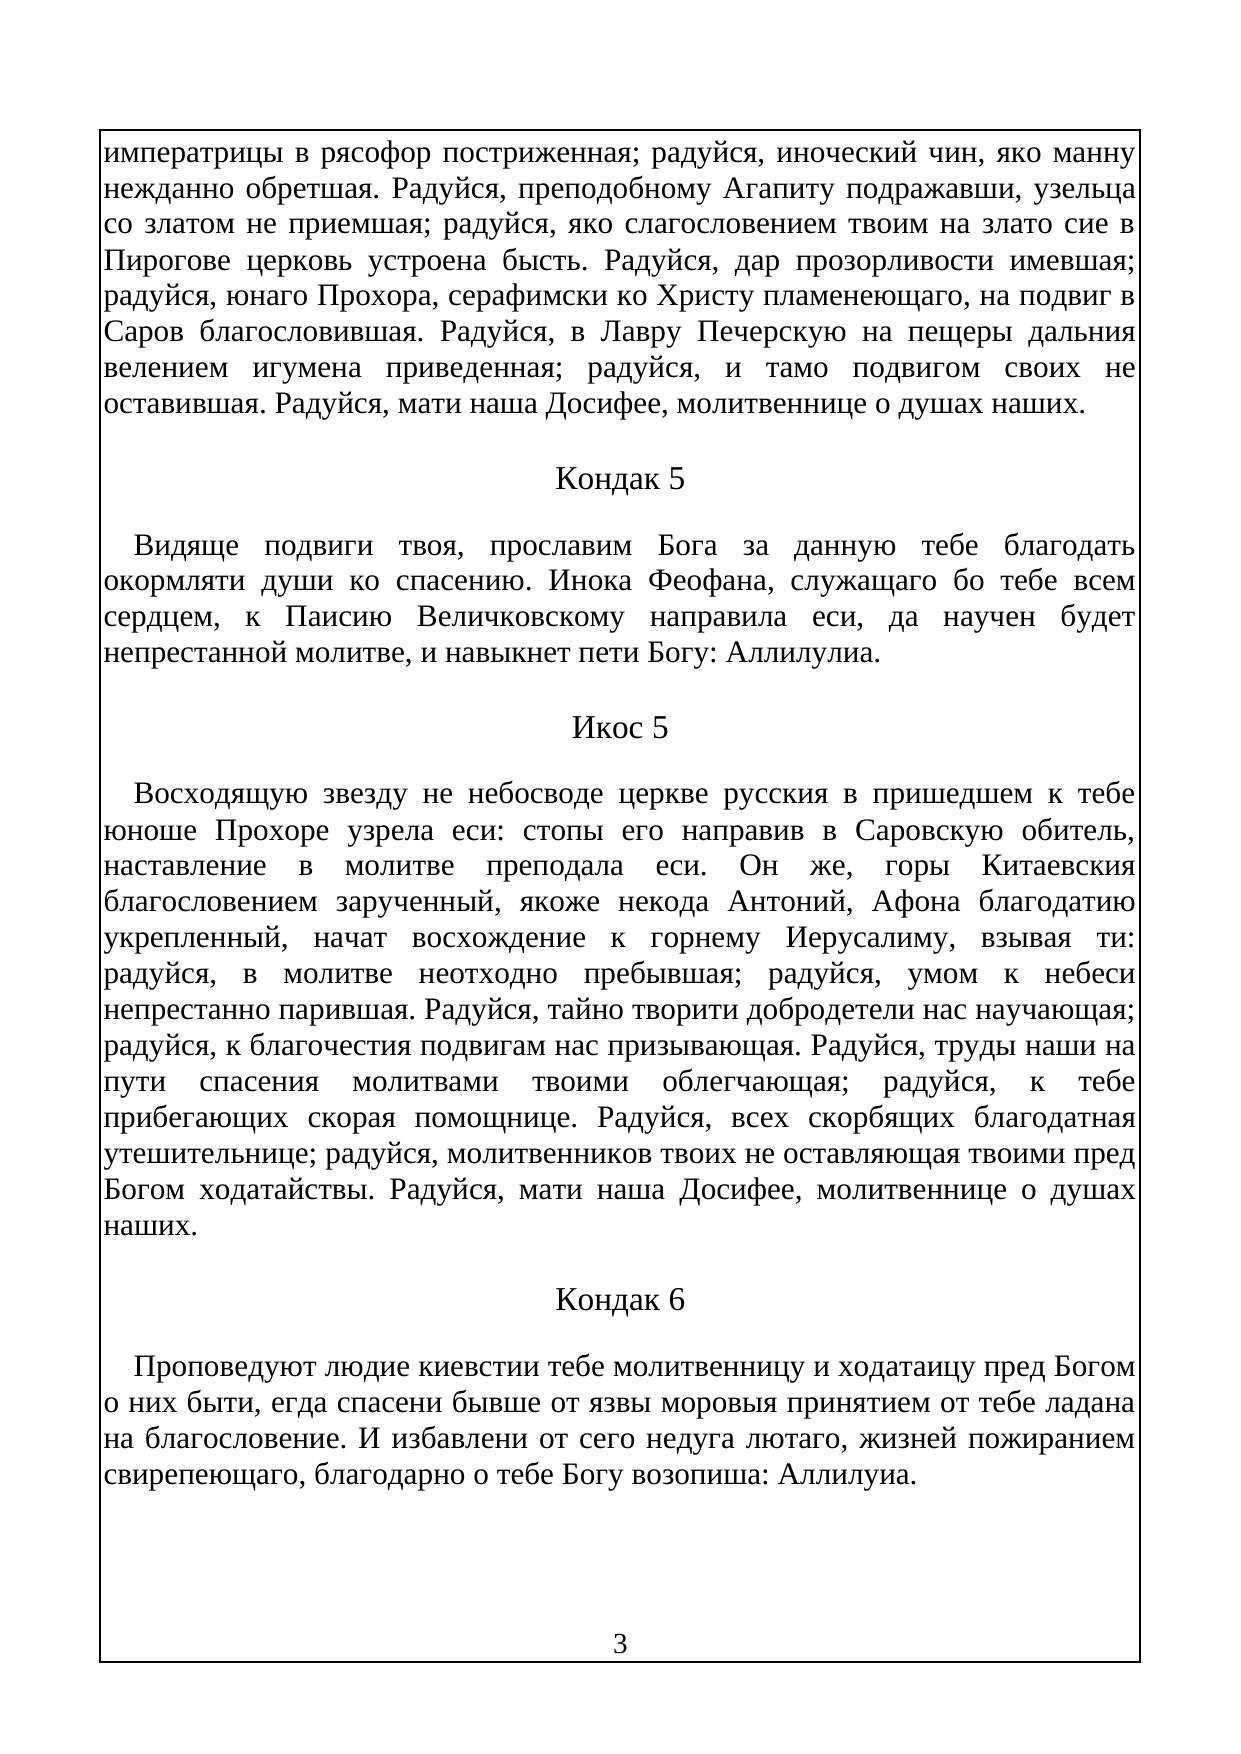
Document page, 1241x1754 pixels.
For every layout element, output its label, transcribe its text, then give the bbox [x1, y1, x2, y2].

text Видяще подвиги твоя, прославим Бога за данную тебе благодать окормляти души ко спасению. Инока Феофана, служащаго бо тебе всем сердцем, к Паисию Величковскому направила еси, да научен будет непрестанной молитве, и навыкнет пети Богу: Аллилулиа. [103, 526, 1137, 669]
subtitle Кондак 6 [103, 1279, 1137, 1318]
subtitle Кондак 5 [103, 458, 1137, 496]
text императрицы в рясофор постриженная; радуйся, иноческий чин, яко манну нежданно обретшая. Радуйся, преподобному Агапиту подражавши, узельца со златом не приемшая; радуйся, яко слагословением твоим на злато сие в Пирогове церковь устроена бысть. Радуйся, дар прозорливости имевшая; радуйся, юнаго Прохора, серафимски ко Христу пламенеющаго, на подвиг в Саров благословившая. Радуйся, в Лавру Печерскую на пещеры дальния велением игумена приведенная; радуйся, и тамо подвигом своих не оставившая. Радуйся, мати наша Досифее, молитвеннице о душах наших. [103, 133, 1137, 420]
subtitle Икос 5 [103, 707, 1137, 745]
text Восходящую звезду не небосводе церкве русския в пришедшем к тебе юноше Прохоре узрела еси: стопы его направив в Саровскую обитель, наставление в молитве преподала еси. Он же, горы Китаевския благословением зарученный, якоже некода Антоний, Афона благодатию укрепленный, начат восхождение к горнему Иерусалиму, взывая ти: радуйся, в молитве неотходно пребывшая; радуйся, умом к небеси непрестанно парившая. Радуйся, тайно творити добродетели нас научающая; радуйся, к благочестия подвигам нас призывающая. Радуйся, труды наши на пути спасения молитвами твоими облегчающая; радуйся, к тебе прибегающих скорая помощнице. Радуйся, всех скорбящих благодатная утешительнице; радуйся, молитвенников твоих не оставляющая твоими пред Богом ходатайствы. Радуйся, мати наша Досифее, молитвеннице о душах наших. [103, 775, 1137, 1242]
text Проповедуют людие киевстии тебе молитвенницу и ходатаицу пред Богом о них быти, егда спасени бывше от язвы моровыя принятием от тебе ладана на благословение. И избавлени от сего недуга лютаго, жизней пожиранием свирепеющаго, благодарно о тебе Богу возопиша: Аллилуиа. [103, 1347, 1137, 1491]
